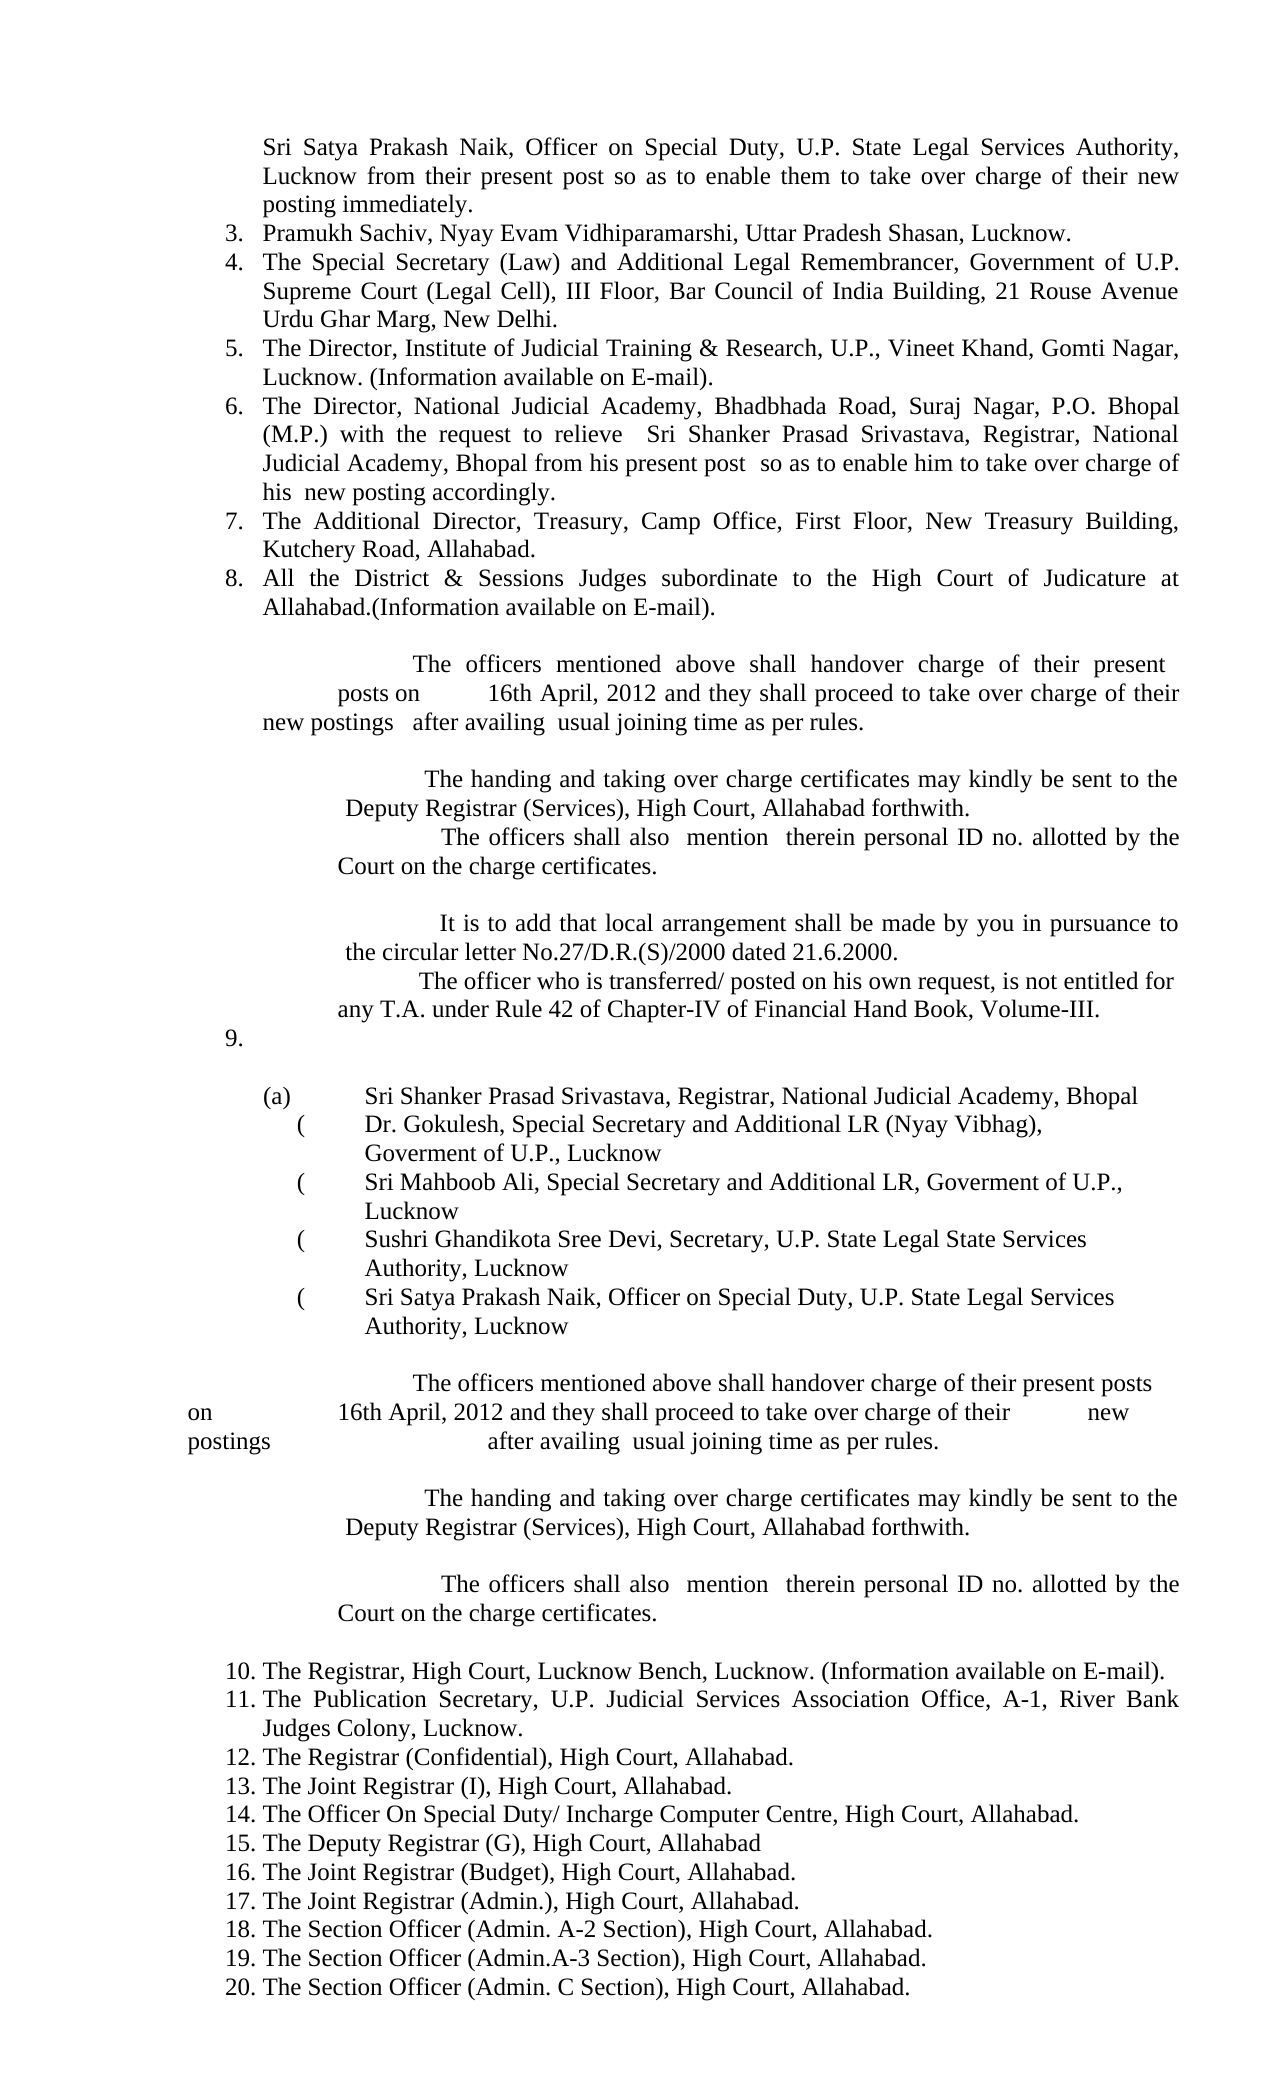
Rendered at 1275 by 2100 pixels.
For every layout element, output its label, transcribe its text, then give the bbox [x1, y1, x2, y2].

list The Section Officer (Admin.A-3 Section), High Court, Allahabad. [225, 1943, 1181, 1972]
list The handing and taking over charge certificates may kindly be sent to the Deputy Registrar (Services), High Court, Allahabad forthwith. [345, 764, 1181, 822]
table_cell Sri Satya Prakash Naik, Officer on Special Duty, U.P. State Legal Services Authority, Lucknow [353, 1282, 1153, 1339]
list All the District & Sessions Judges subordinate to the High Court of Judicature at Allahabad.(Information available on E-mail). [225, 563, 1181, 621]
table_cell Sri Mahboob Ali, Special Secretary and Additional LR, Goverment of U.P., Lucknow [353, 1167, 1153, 1224]
table_cell (b) [252, 1110, 353, 1167]
list The Deputy Registrar (G), High Court, Allahabad [225, 1828, 1181, 1857]
list The Section Officer (Admin. C Section), High Court, Allahabad. [225, 1972, 1181, 2001]
table_cell (d) [252, 1225, 353, 1282]
text It is to add that local arrangement shall be made by you in pursuance to the circular letter No.27/D.R.(S)/2000 dated 21.6.2000. [345, 908, 1181, 966]
list The officers shall also mention therein personal ID no. allotted by the Court on the charge certificates. [269, 1569, 1181, 1627]
table_cell (e) [252, 1282, 353, 1339]
table_header [252, 1081, 353, 1109]
list The Director, National Judicial Academy, Bhadbhada Road, Suraj Nagar, P.O. Bhopal (M.P.) with the request to relieve Sri Shanker Prasad Srivastava, Registrar, National Judicial Academy, Bhopal from his present post so as to enable him to take over charge of his new posting accordingly. [225, 391, 1181, 506]
list The Officer On Special Duty/ Incharge Computer Centre, High Court, Allahabad. [225, 1799, 1181, 1828]
list Pramukh Sachiv, Nyay Evam Vidhiparamarshi, Uttar Pradesh Shasan, Lucknow. [225, 218, 1181, 247]
list The Additional Director, Treasury, Camp Office, First Floor, New Treasury Building, Kutchery Road, Allahabad. [225, 506, 1181, 563]
table_cell Sushri Ghandikota Sree Devi, Secretary, U.P. State Legal State Services Authority, Lucknow [353, 1225, 1153, 1282]
table_header Sri Shanker Prasad Srivastava, Registrar, National Judicial Academy, Bhopal [353, 1081, 1153, 1109]
list The Joint Registrar (I), High Court, Allahabad. [225, 1771, 1181, 1799]
list The Director, Institute of Judicial Training & Research, U.P., Vineet Khand, Gomti Nagar, Lucknow. (Information available on E-mail). [225, 333, 1181, 391]
table_cell Dr. Gokulesh, Special Secretary and Additional LR (Nyay Vibhag), Goverment of U.P., Lucknow [353, 1110, 1153, 1167]
list The Joint Registrar (Admin.), High Court, Allahabad. [225, 1886, 1181, 1914]
text The officers mentioned above shall handover charge of their present posts on 16th April, 2012 and they shall proceed to take over charge of their new postings after availing usual joining time as per rules. [225, 649, 1181, 736]
list The Registrar, High Court, Lucknow Bench, Lucknow. (Information available on E-mail). [225, 1656, 1181, 1684]
list The handing and taking over charge certificates may kindly be sent to the Deputy Registrar (Services), High Court, Allahabad forthwith. [345, 1483, 1181, 1541]
text The officers mentioned above shall handover charge of their present posts on 16th April, 2012 and they shall proceed to take over charge of their new postings after availing usual joining time as per rules. [187, 1368, 1181, 1454]
list The Section Officer (Admin. A-2 Section), High Court, Allahabad. [225, 1914, 1181, 1943]
list The Publication Secretary, U.P. Judicial Services Association Office, A-1, River Bank Judges Colony, Lucknow. [225, 1684, 1181, 1742]
list The Special Secretary (Law) and Additional Legal Remembrancer, Government of U.P. Supreme Court (Legal Cell), III Floor, Bar Council of India Building, 21 Rouse Avenue Urdu Ghar Marg, New Delhi. [225, 247, 1181, 333]
list The officers shall also mention therein personal ID no. allotted by the Court on the charge certificates. [269, 822, 1181, 879]
list The Joint Registrar (Budget), High Court, Allahabad. [225, 1857, 1181, 1886]
list The Registrar (Confidential), High Court, Allahabad. [225, 1742, 1181, 1771]
text The officer who is transferred/ posted on his own request, is not entitled for any T.A. under Rule 42 of Chapter-IV of Financial Hand Book, Volume-III. [225, 966, 1181, 1023]
list Sri Satya Prakash Naik, Officer on Special Duty, U.P. State Legal Services Authority, Lucknow from their present post so as to enable them to take over charge of their new posting immediately. [225, 132, 1181, 218]
table_cell (c) [252, 1167, 353, 1224]
